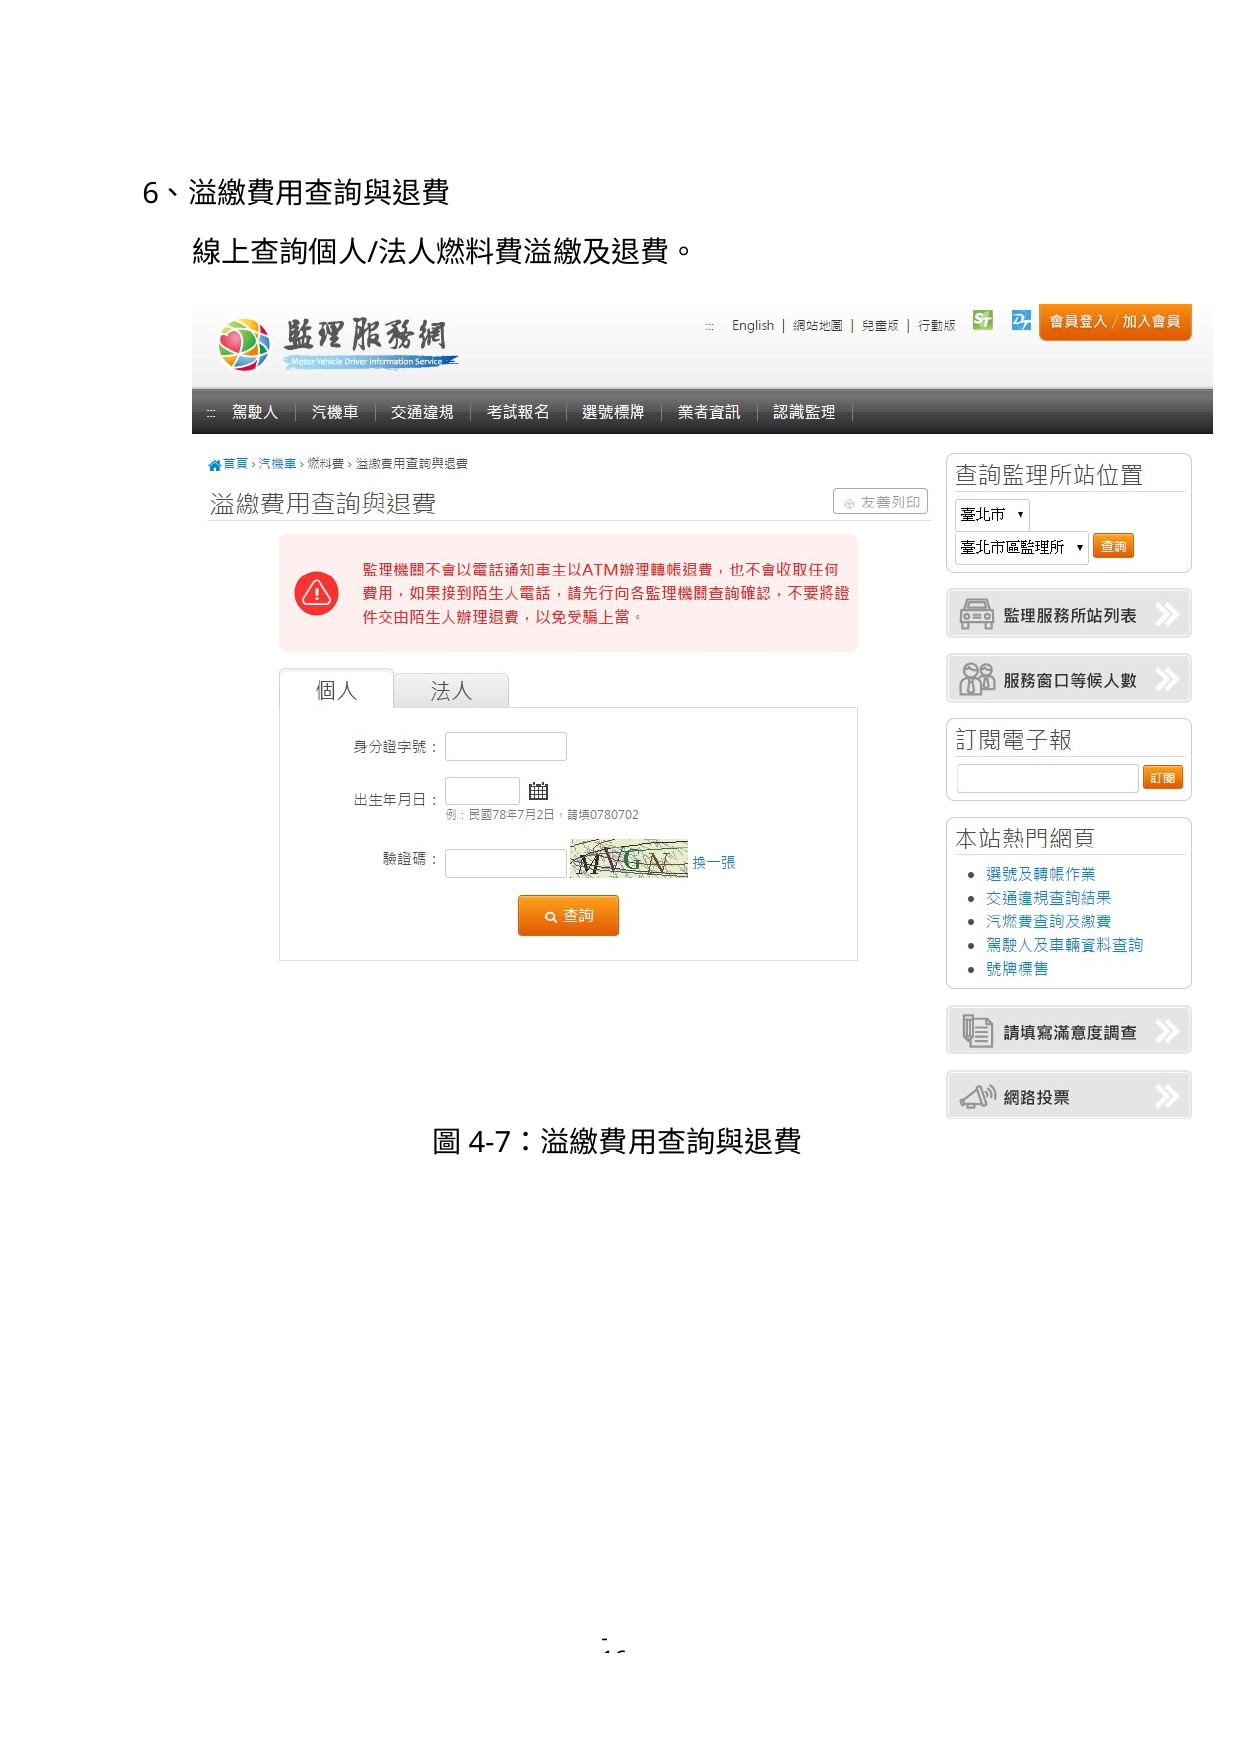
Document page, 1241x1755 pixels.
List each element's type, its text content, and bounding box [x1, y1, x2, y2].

text 圖 4-7：溢繳費用查詢與退費 [433, 300, 1220, 1161]
text 線上查詢個人/法人燃料費溢繳及退費。 [192, 228, 1220, 271]
text 6、溢繳費用查詢與退費 [142, 156, 1220, 215]
